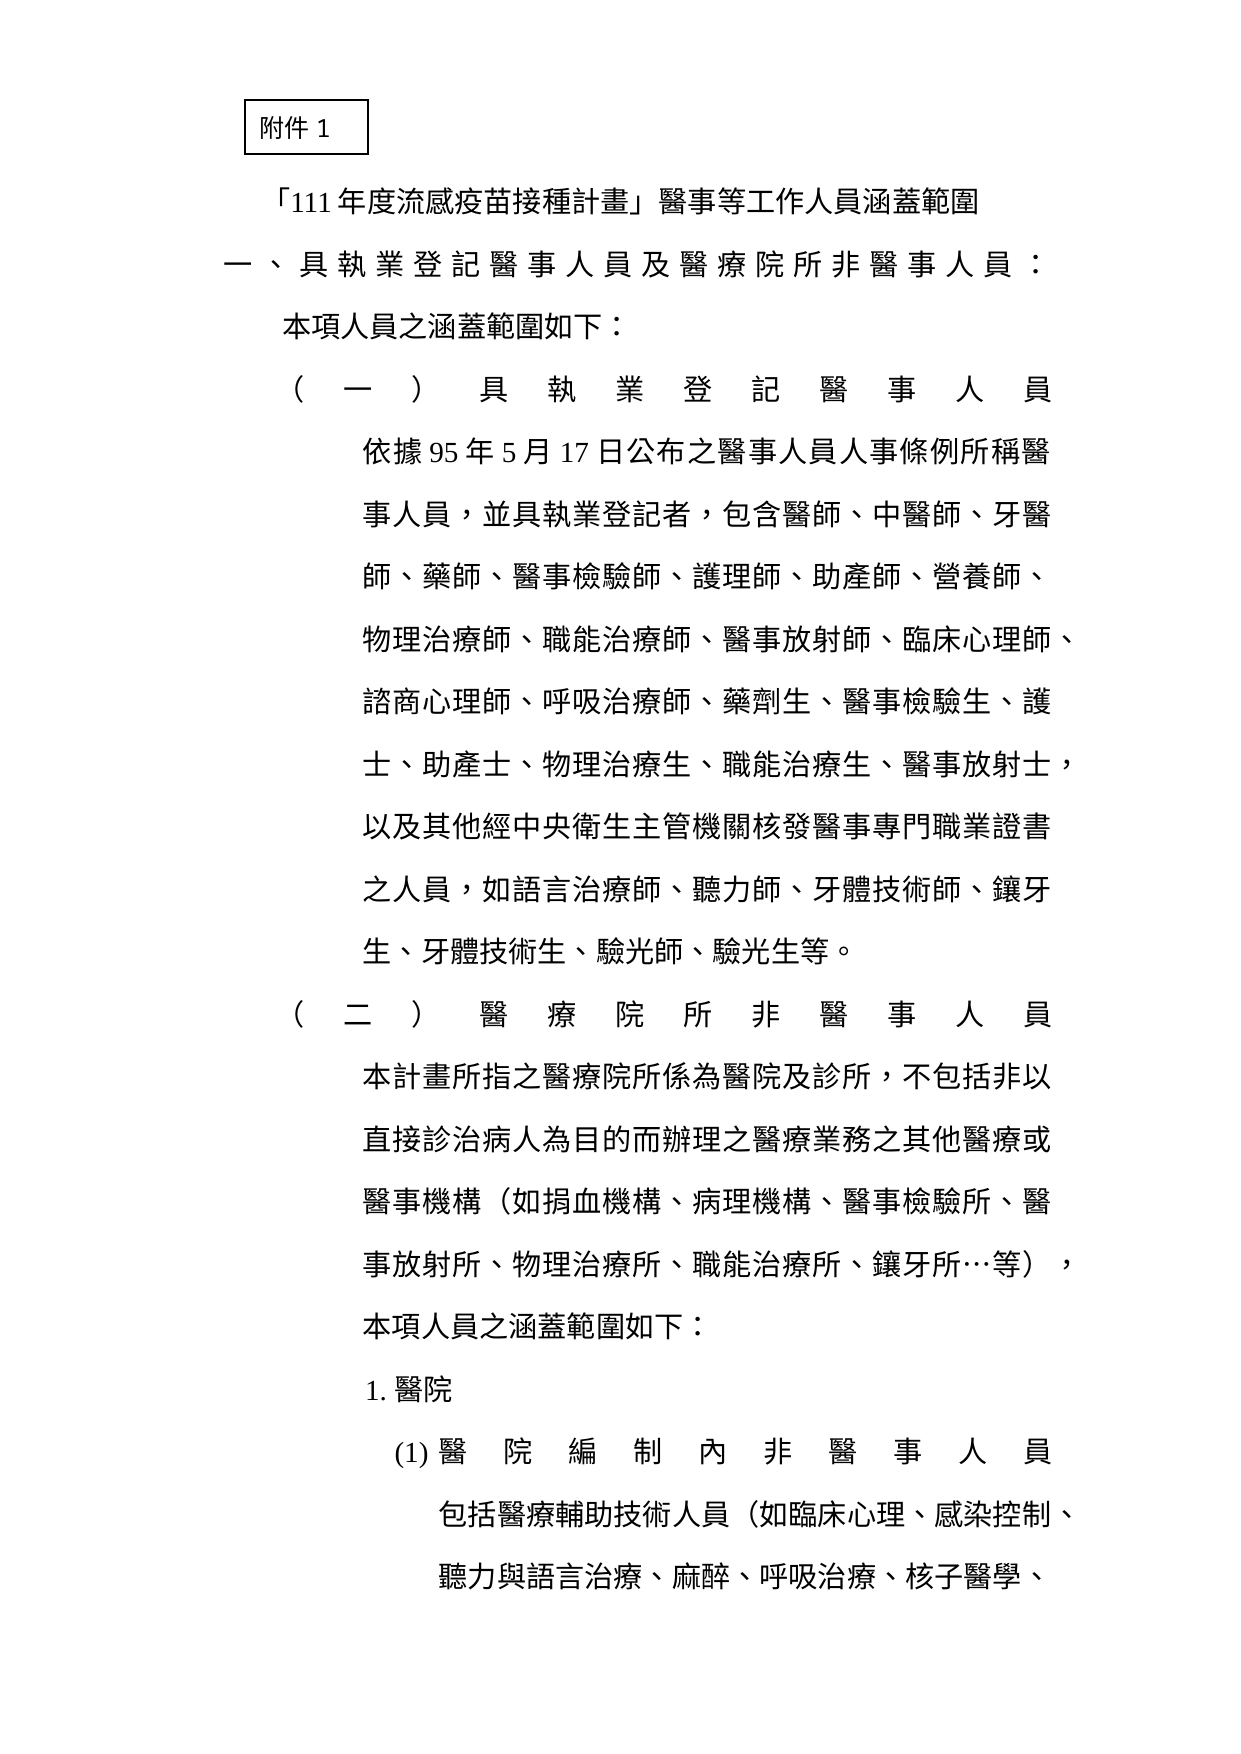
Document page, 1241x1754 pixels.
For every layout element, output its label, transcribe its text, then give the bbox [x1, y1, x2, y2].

text （一）具執業登記醫事人員 依據95年5月17日公布之醫事人員人事條例所稱醫事人員，並具執業登記者，包含醫師、中醫師、牙醫師、藥師、醫事檢驗師、護理師、助產師、營養師、物理治療師、職能治療師、醫事放射師、臨床心理師、諮商心理師、呼吸治療師、藥劑生、醫事檢驗生、護士、助產士、物理治療生、職能治療生、醫事放射士，以及其他經中央衛生主管機關核發醫事專門職業證書之人員，如語言治療師、聽力師、牙體技術師、鑲牙生、牙體技術生、驗光師、驗光生等。 [275, 346, 1053, 971]
list 醫院編制內非醫事人員 包括醫療輔助技術人員（如臨床心理、感染控制、聽力與語言治療、麻醉、呼吸治療、核子醫學、醫學物理、牙科技術等人員）、工程技術人員（如醫學工程、臨床工程、工務、建築、電機、電子、空調等人員）、社會工作人員、醫務行政人員、一般行政人員、資訊技術人員、研究人員、庶務人員（係指看護工、清潔工、洗衣工、技工、工友、司機、駐衛警等，如為外包人力，請洽公司確認承攬工作之單位是否單獨或跨多家醫院提供服務，以避免重複申請，醫院並應確認承攬廠商提供之冊列人員確實符合接種條件）。 [394, 1408, 1053, 1596]
text 一、具執業登記醫事人員及醫療院所非醫事人員： 本項人員之涵蓋範圍如下： [223, 221, 1053, 346]
text （二）醫療院所非醫事人員 本計畫所指之醫療院所係為醫院及診所，不包括非以直接診治病人為目的而辦理之醫療業務之其他醫療或醫事機構（如捐血機構、病理機構、醫事檢驗所、醫事放射所、物理治療所、職能治療所、鑲牙所…等），本項人員之涵蓋範圍如下： [275, 971, 1053, 1346]
text 「111年度流感疫苗接種計畫」醫事等工作人員涵蓋範圍 [187, 158, 1053, 221]
list 醫院 [365, 1346, 1053, 1408]
